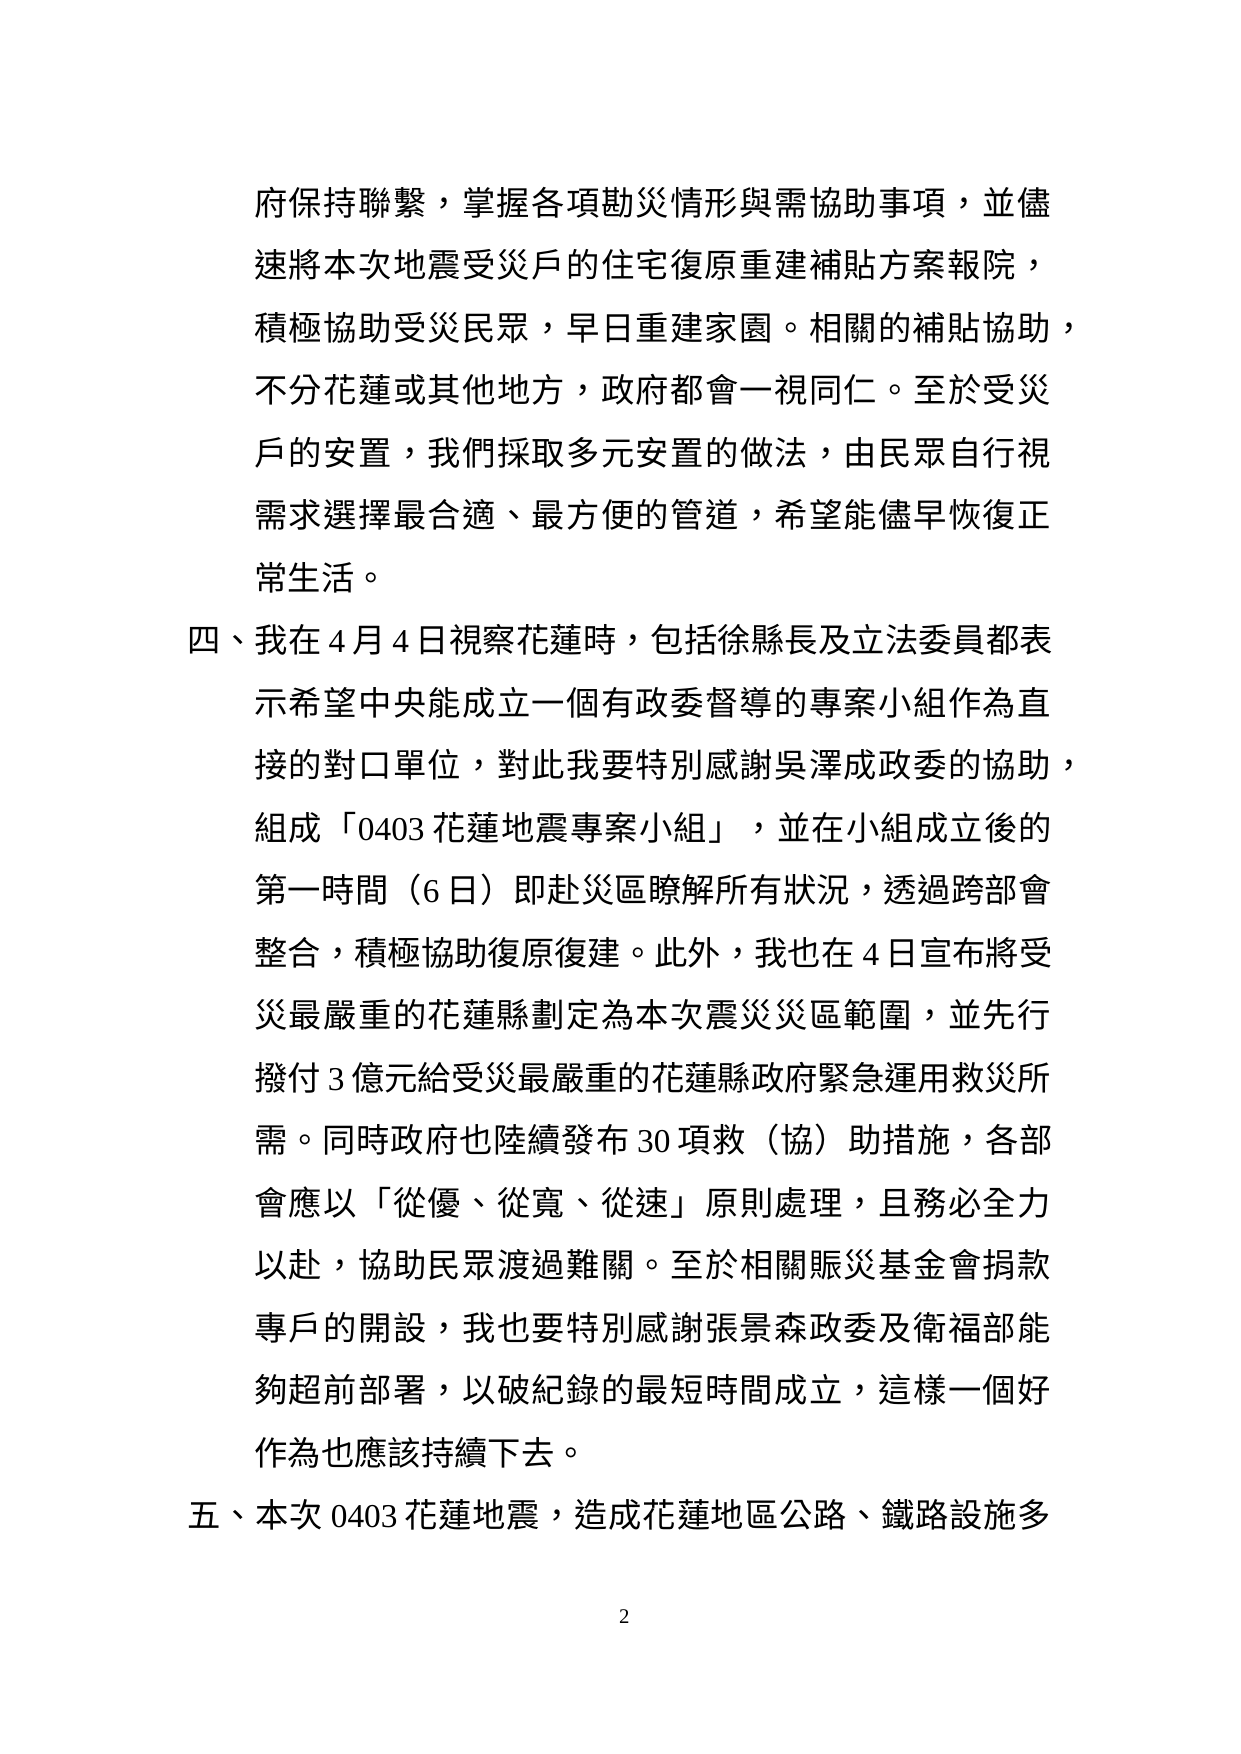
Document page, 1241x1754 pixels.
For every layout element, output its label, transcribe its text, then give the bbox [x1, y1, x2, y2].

text 四、我在4月4日視察花蓮時，包括徐縣長及立法委員都表示希望中央能成立一個有政委督導的專案小組作為直接的對口單位，對此我要特別感謝吳澤成政委的協助，組成「0403花蓮地震專案小組」，並在小組成立後的第一時間（6日）即赴災區瞭解所有狀況，透過跨部會整合，積極協助復原復建。此外，我也在4日宣布將受災最嚴重的花蓮縣劃定為本次震災災區範圍，並先行撥付3億元給受災最嚴重的花蓮縣政府緊急運用救災所需。同時政府也陸續發布30項救（協）助措施，各部會應以「從優、從寬、從速」原則處理，且務必全力以赴，協助民眾渡過難關。至於相關賑災基金會捐款專戶的開設，我也要特別感謝張景森政委及衛福部能夠超前部署，以破紀錄的最短時間成立，這樣一個好作為也應該持續下去。 [187, 596, 1053, 1471]
text 三、強震後，造成建物損毀，民眾一夕間失去家園的心情，我們感同身受，也非常不捨。感謝內政部與各地方政府保持聯繫，掌握各項勘災情形與需協助事項，並儘速將本次地震受災戶的住宅復原重建補貼方案報院，積極協助受災民眾，早日重建家園。相關的補貼協助，不分花蓮或其他地方，政府都會一視同仁。至於受災戶的安置，我們採取多元安置的做法，由民眾自行視需求選擇最合適、最方便的管道，希望能儘早恢復正常生活。 [187, 159, 1053, 596]
text 五、本次0403花蓮地震，造成花蓮地區公路、鐵路設施多處災損，交通一度中斷，當時我們都很擔心短時間難以恢復，但不到短短的16個小時，鐵路列車已正常開行，此外，更排除萬難完成下清水臨時便道，以供緊急通行，同時積極搶修中部橫貫公路東西兩端，恢復通行。在此對交通部公路局、臺鐵公司工程人員的緊急搶修，以及警政與消防單位於第一時間所採取的搶救行動，表達最深的敬意與感謝。鑑於花東地區餘震仍然頻繁，政府相關單位應加強巡視，並請民眾保持警戒，慎防坍方、落石對往來人車造成安全問題及影響，並請交通部持續依規劃時程，如期、如實、如質地完成省道公路復建工程，至於地方政府所管的道路，如因地震受損，也請地方政府儘速修復。 [187, 1471, 1053, 1534]
